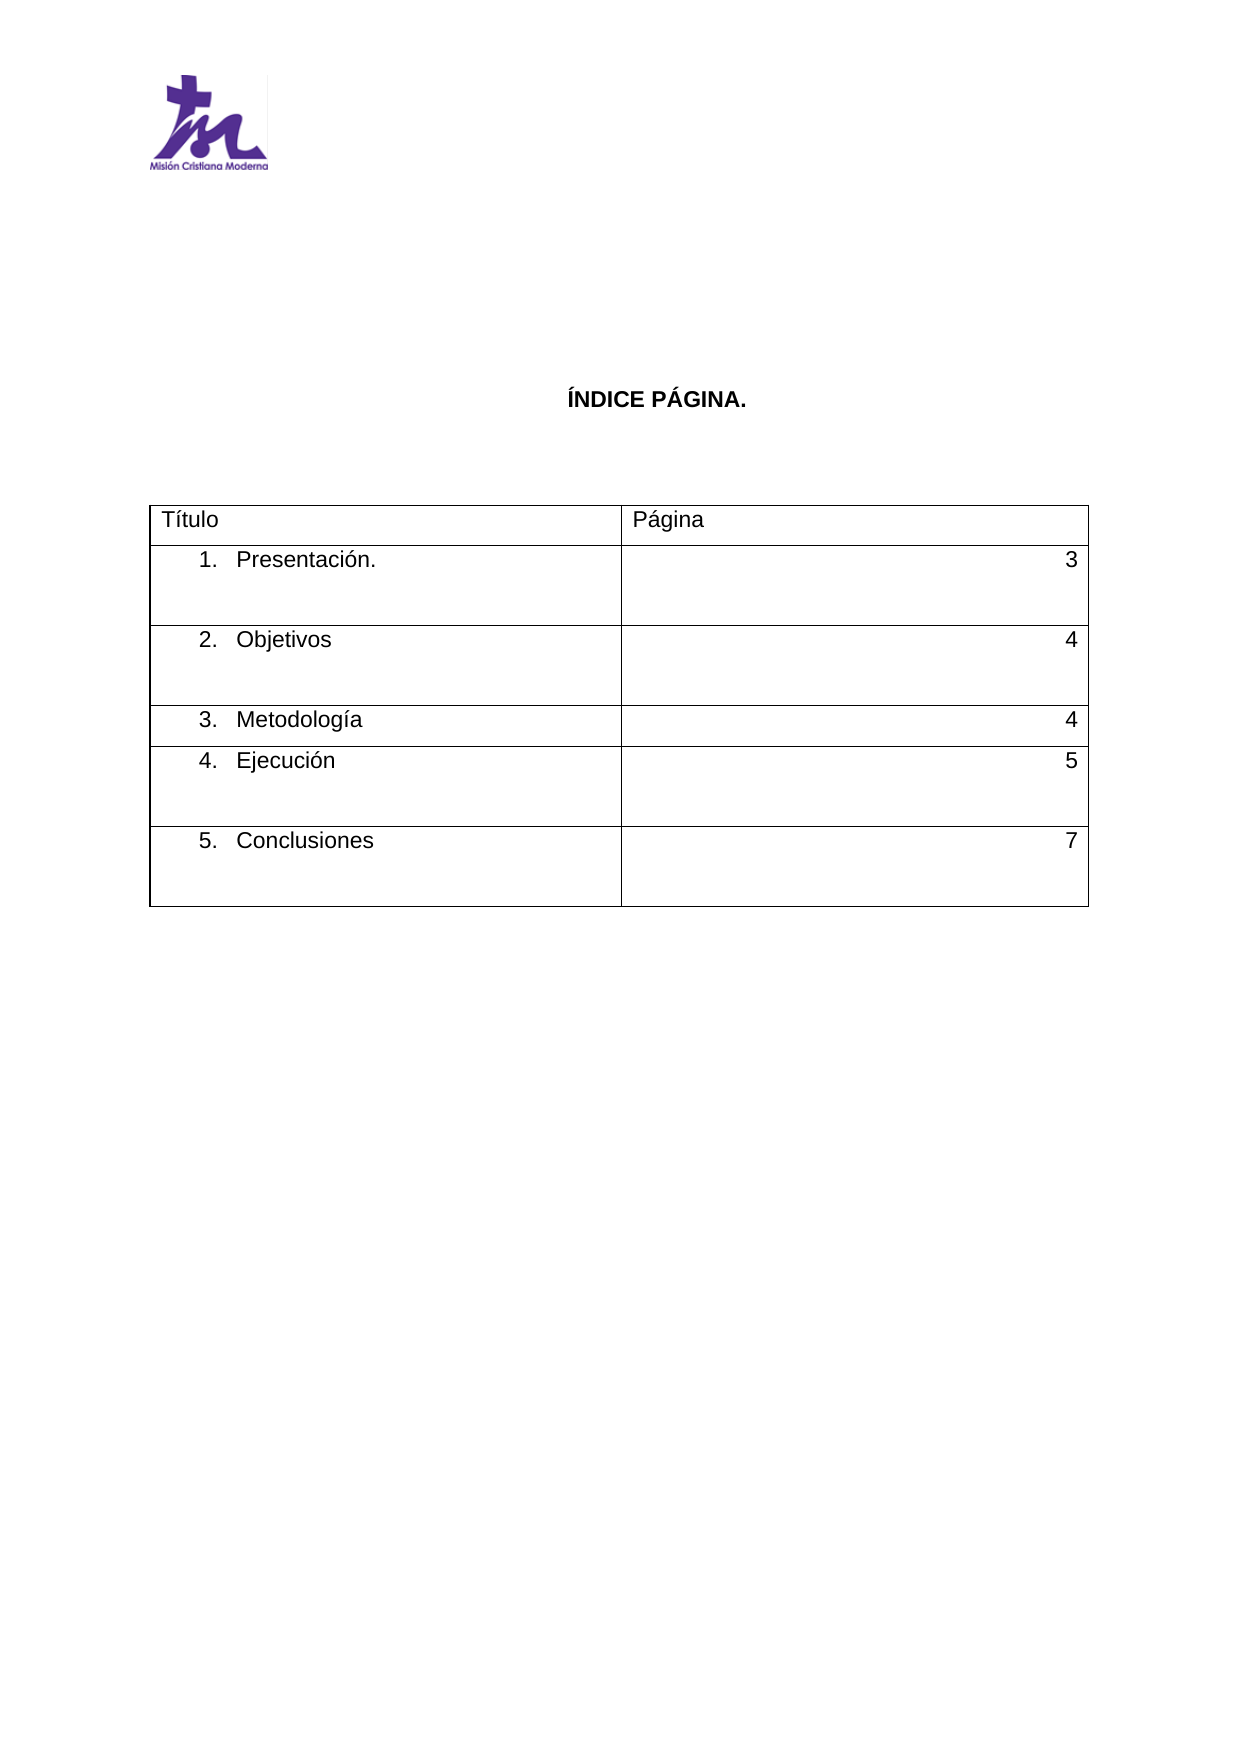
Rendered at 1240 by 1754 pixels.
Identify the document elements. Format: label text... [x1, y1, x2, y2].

table_cell 4 [622, 626, 1088, 705]
table_cell Metodología [151, 706, 621, 746]
table_header Título [151, 506, 621, 545]
table_cell 5 [622, 747, 1088, 826]
table_cell 3 [622, 546, 1088, 625]
table_header Página [622, 506, 1088, 545]
table_cell Presentación. [151, 546, 621, 625]
table_cell Ejecución [151, 747, 621, 826]
table_cell 4 [622, 706, 1088, 746]
table_cell 7 [622, 827, 1088, 906]
table_cell Conclusiones [151, 827, 621, 906]
text ÍNDICE PÁGINA. [150, 386, 1090, 412]
table_cell Objetivos [151, 626, 621, 705]
